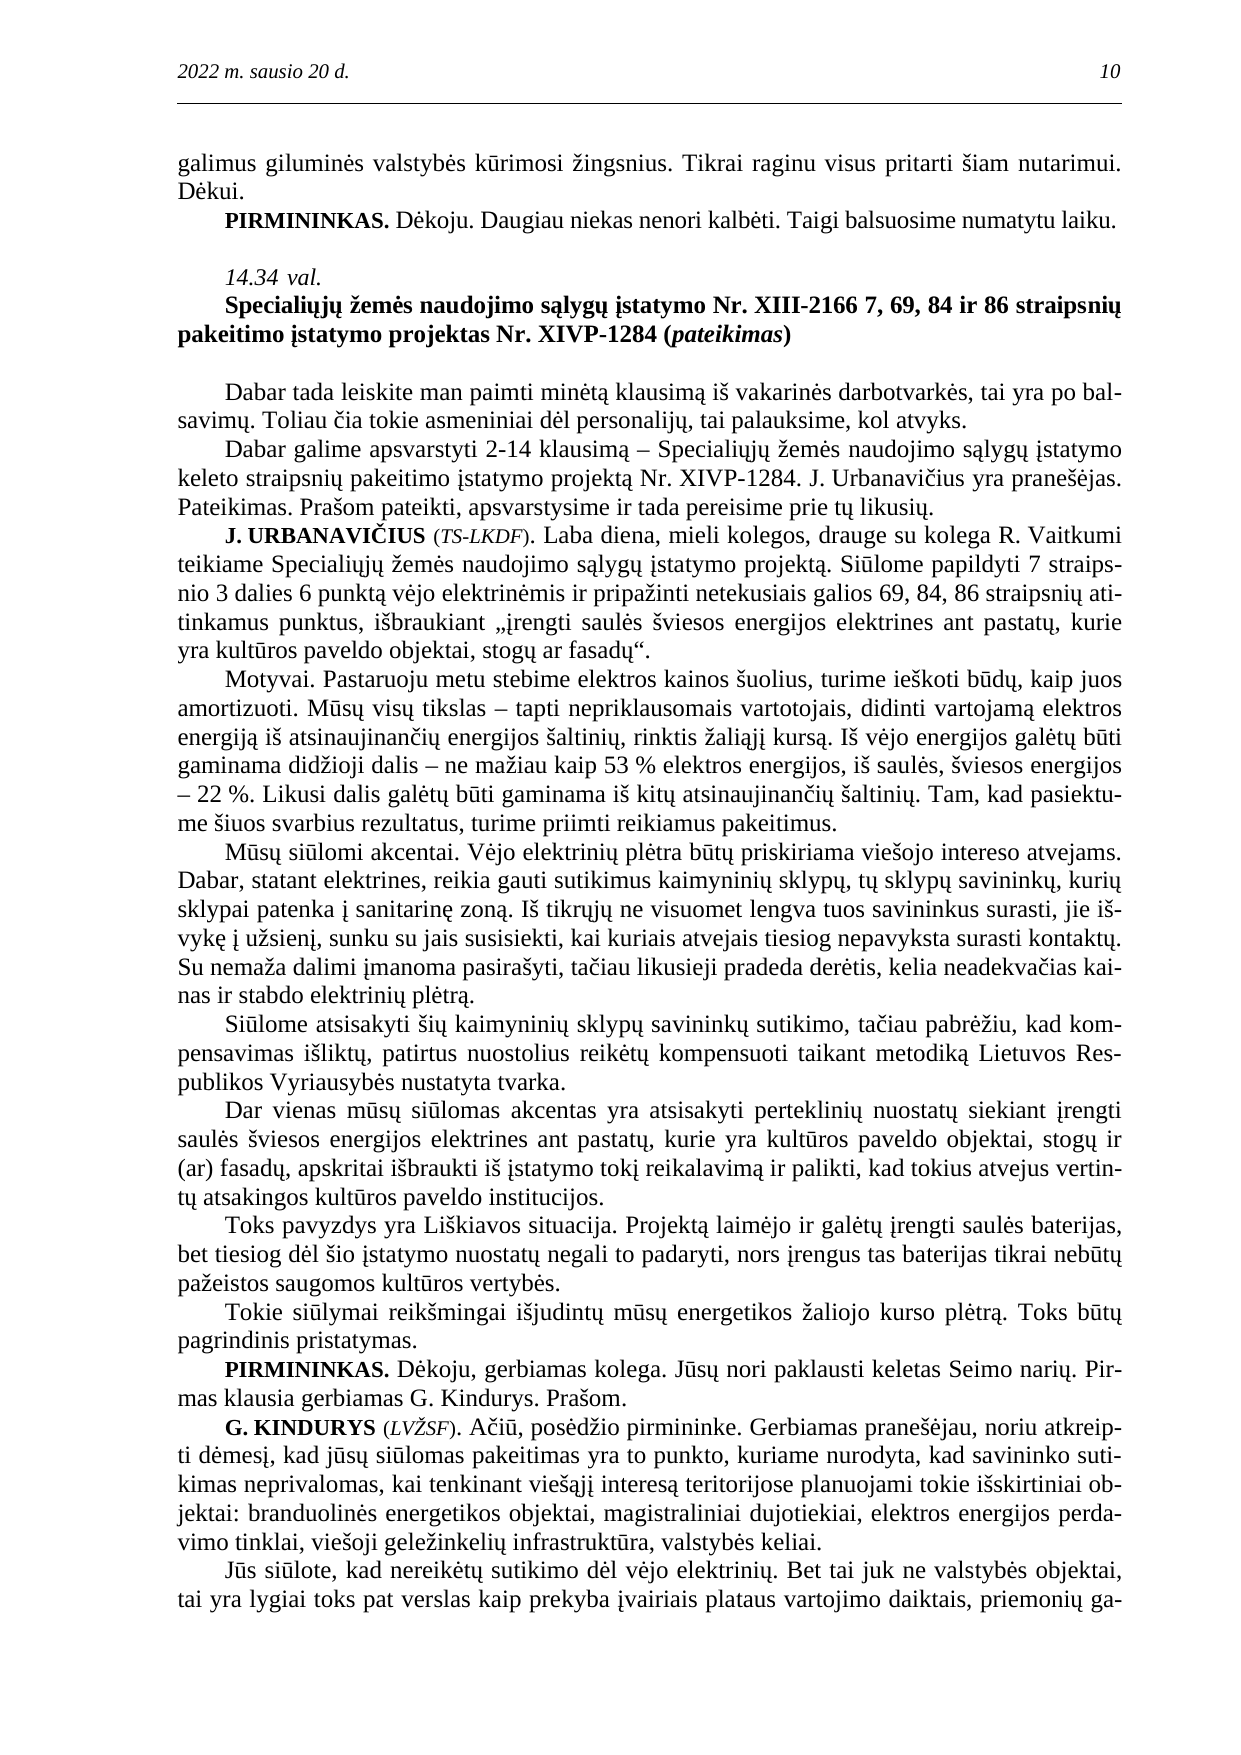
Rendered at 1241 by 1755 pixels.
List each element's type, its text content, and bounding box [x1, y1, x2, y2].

text Spe­cia­lių­jų že­mės nau­do­ji­mo są­ly­gų įsta­ty­mo Nr. XIII-2166 7, 69, 84 ir 86 straips­nių pa­kei­ti­mo įsta­ty­mo pro­jek­tas Nr. XIVP-1284 (pa­tei­ki­mas) [177, 290, 1122, 348]
text To­kie siū­ly­mai reikš­min­gai iš­ju­din­tų mū­sų ener­ge­ti­kos ža­lio­jo kur­so plėt­rą. Toks bū­tų pa­grin­di­nis pri­sta­ty­mas. [177, 1297, 1122, 1354]
text Mū­sų siū­lo­mi ak­cen­tai. Vė­jo elek­tri­nių plėt­ra bū­tų pri­ski­ria­ma vie­šo­jo in­te­re­so at­ve­jams. Da­bar, sta­tant elek­tri­nes, rei­kia gau­ti su­ti­ki­mus kai­my­ni­nių skly­pų, tų skly­pų sa­vi­nin­kų, ku­rių skly­pai pa­ten­ka į sa­ni­ta­ri­nę zo­ną. Iš tik­rų­jų ne vi­suo­met leng­va tuos sa­vi­nin­kus su­ras­ti, jie iš­vy­kę į už­sie­nį, sun­ku su jais su­si­siek­ti, kai ku­riais at­ve­jais tie­siog ne­pa­vyks­ta su­ras­ti kon­tak­tų. Su ne­ma­ža da­li­mi įma­no­ma pa­si­ra­šy­ti, ta­čiau li­ku­sie­ji pra­de­da de­rė­tis, ke­lia ne­adek­va­čias kai­nas ir stab­do elek­tri­nių plėt­rą. [177, 837, 1122, 1009]
text Da­bar ga­li­me ap­svars­ty­ti 2-14 klau­si­mą – Spe­cia­lių­jų že­mės nau­do­ji­mo są­ly­gų įsta­ty­mo ke­le­to straips­nių pa­kei­ti­mo įsta­ty­mo pro­jek­tą Nr. XIVP-1284. J. Ur­ba­na­vi­čius yra pra­ne­šė­jas. Pa­tei­ki­mas. Pra­šom pa­teik­ti, ap­svars­ty­si­me ir ta­da per­ei­si­me prie tų li­ku­sių. [177, 434, 1122, 520]
text Dar vie­nas mū­sų siū­lo­mas ak­cen­tas yra at­si­sa­ky­ti per­tek­li­nių nuo­sta­tų sie­kiant įreng­ti sau­lės švie­sos ener­gi­jos elek­tri­nes ant pa­sta­tų, ku­rie yra kul­tū­ros pa­vel­do ob­jek­tai, sto­gų ir (ar) fa­sa­dų, ap­skri­tai iš­brauk­ti iš įsta­ty­mo to­kį rei­ka­la­vi­mą ir pa­lik­ti, kad to­kius at­ve­jus ver­tin­tų at­sa­kin­gos kul­tū­ros pa­vel­do ins­ti­tu­ci­jos. [177, 1095, 1122, 1210]
text Toks pa­vyz­dys yra Liš­kia­vos si­tu­a­ci­ja. Pro­jek­tą lai­mė­jo ir ga­lė­tų įreng­ti sau­lės ba­te­ri­jas, bet tie­siog dėl šio įsta­ty­mo nuo­sta­tų ne­ga­li to pa­da­ry­ti, nors įren­gus tas ba­te­ri­jas tik­rai ne­bū­tų pa­žeis­tos sau­go­mos kul­tū­ros ver­ty­bės. [177, 1210, 1122, 1297]
text Jūs siū­lo­te, kad ne­rei­kė­tų su­ti­ki­mo dėl vė­jo elek­tri­nių. Bet tai juk ne vals­ty­bės ob­jek­tai, tai yra ly­giai toks pat ver­slas kaip pre­ky­ba įvai­riais pla­taus var­to­ji­mo daik­tais, prie­mo­nių ga­ [177, 1555, 1122, 1613]
text ga­li­mus gi­lu­mi­nės vals­ty­bės kū­ri­mo­si žings­nius. Tik­rai ra­gi­nu vi­sus pri­tar­ti šiam nu­ta­ri­mui. Dė­kui. [177, 148, 1122, 205]
text G. KINDURYS (LVŽSF). Ačiū, po­sė­džio pir­mi­nin­ke. Ger­bia­mas pra­ne­šė­jau, no­riu at­kreip­ti dė­me­sį, kad jū­sų siū­lo­mas pa­kei­ti­mas yra to punk­to, ku­ria­me nu­ro­dy­ta, kad sa­vi­nin­ko su­ti­ki­mas ne­pri­va­lo­mas, kai ten­ki­nant vie­šą­jį in­te­re­są te­ri­to­ri­jo­se pla­nuo­ja­mi to­kie iš­skir­ti­niai ob­jek­tai: bran­duo­li­nės ener­ge­ti­kos ob­jek­tai, ma­gist­ra­li­niai du­jo­tie­kiai, elek­tros ener­gi­jos per­da­vi­mo tin­klai, vie­šo­ji ge­le­žin­ke­lių in­fra­struk­tū­ra, vals­ty­bės ke­liai. [177, 1412, 1122, 1555]
text 14.34 val. [224, 263, 1122, 290]
text PIRMININKAS. Dė­ko­ju, ger­bia­mas ko­le­ga. Jū­sų no­ri pa­klaus­ti ke­le­tas Sei­mo na­rių. Pir­mas klau­sia ger­bia­mas G. Kin­du­rys. Pra­šom. [177, 1354, 1122, 1412]
text Da­bar ta­da leis­ki­te man pa­im­ti mi­nė­tą klau­si­mą iš va­ka­ri­nės dar­bo­tvarkės, tai yra po bal­sa­vi­mų. To­liau čia to­kie as­me­ni­niai dėl per­so­na­li­jų, tai pa­lauk­si­me, kol at­vyks. [177, 377, 1122, 434]
text Siū­lo­me at­si­sa­ky­ti šių kai­my­ni­nių skly­pų sa­vi­nin­kų su­ti­ki­mo, ta­čiau pa­brė­žiu, kad kom­pen­sa­vi­mas iš­lik­tų, pa­tir­tus nuos­to­lius rei­kė­tų kom­pen­suo­ti tai­kant me­to­di­ką Lie­tu­vos Res­pub­li­kos Vy­riau­sy­bės nu­sta­ty­ta tvar­ka. [177, 1009, 1122, 1095]
text PIRMININKAS. Dė­ko­ju. Dau­giau nie­kas ne­no­ri kal­bė­ti. Tai­gi bal­suo­si­me nu­ma­ty­tu lai­ku. [177, 205, 1122, 234]
text Mo­ty­vai. Pas­ta­ruo­ju me­tu ste­bi­me elek­tros kai­nos šuo­lius, tu­ri­me ieš­ko­ti bū­dų, kaip juos amor­ti­zuo­ti. Mū­sų vi­sų tiks­las – tap­ti ne­pri­klau­so­mais var­to­to­jais, di­din­ti var­to­ja­mą elek­tros ener­gi­ją iš at­si­nau­ji­nan­čių ener­gi­jos šal­ti­nių, rink­tis ža­li­ą­jį kur­są. Iš vė­jo ener­gi­jos ga­lė­tų bū­ti ga­mi­na­ma di­džio­ji da­lis – ne ma­žiau kaip 53 % elek­tros ener­gi­jos, iš sau­lės, švie­sos ener­gi­jos – 22 %. Li­ku­si da­lis ga­lė­tų bū­ti ga­mi­na­ma iš ki­tų at­si­nau­ji­nan­čių šal­ti­nių. Tam, kad pa­siek­tu­me šiuos svar­bius re­zul­ta­tus, tu­ri­me pri­im­ti rei­kia­mus pa­kei­ti­mus. [177, 664, 1122, 837]
text J. URBANAVIČIUS (TS-LKDF). La­ba die­na, mie­li ko­le­gos, drau­ge su ko­le­ga R. Vait­ku­mi tei­kia­me Spe­cia­lių­jų že­mės nau­do­ji­mo są­ly­gų įsta­ty­mo pro­jek­tą. Siū­lo­me pa­pil­dy­ti 7 straips­nio 3 da­lies 6 punk­tą vė­jo elek­tri­nė­mis ir pri­pa­žin­ti ne­te­ku­siais ga­lios 69, 84, 86 straips­nių ati­tin­ka­mus punk­tus, iš­brau­kiant „įreng­ti sau­lės švie­sos ener­gi­jos elek­tri­nes ant pa­sta­tų, ku­rie yra kul­tū­ros pa­vel­do ob­jek­tai, sto­gų ar fa­sa­dų“. [177, 520, 1122, 664]
